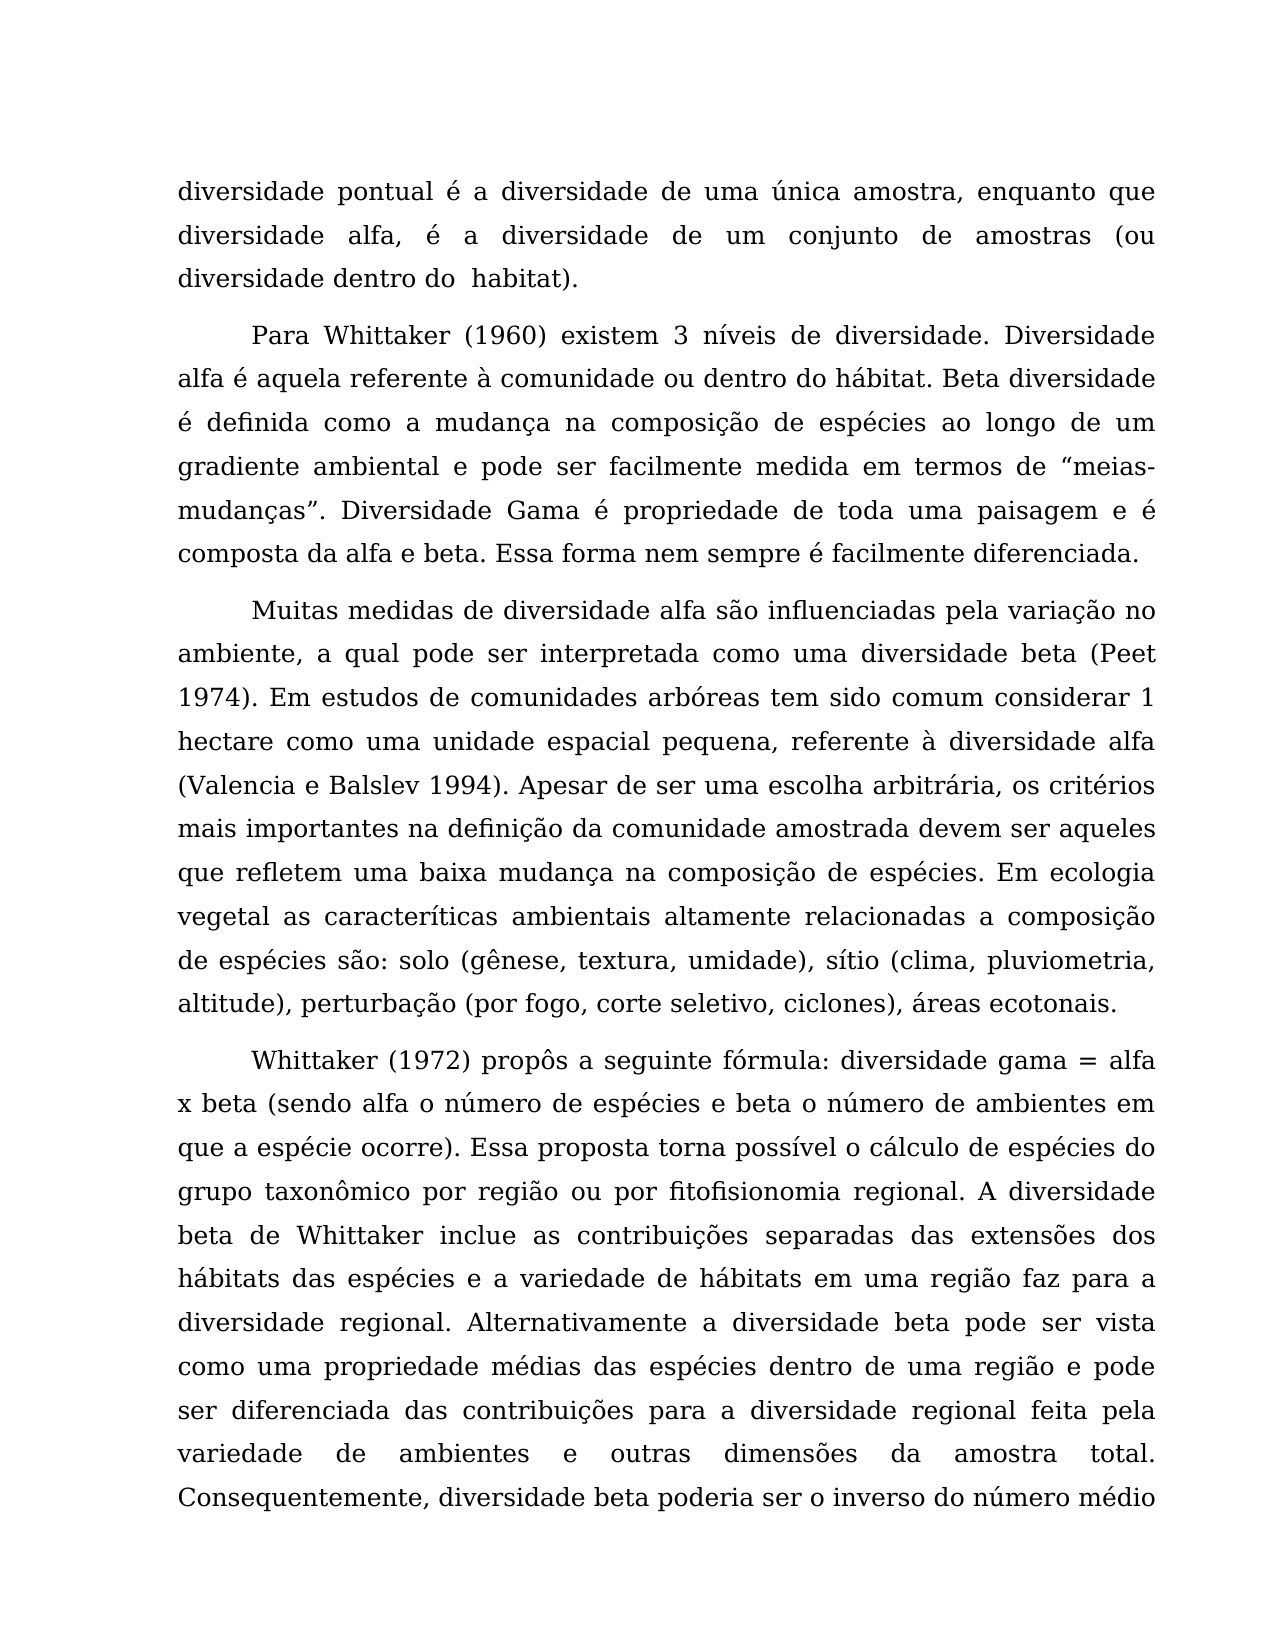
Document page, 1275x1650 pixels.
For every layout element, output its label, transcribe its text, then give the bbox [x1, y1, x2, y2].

text Para Whittaker (1960) existem 3 níveis de diversidade. Diversidade alfa é aquela referente à comunidade ou dentro do hábitat. Beta diversidade é definida como a mudança na composição de espécies ao longo de um gradiente ambiental e pode ser facilmente medida em termos de “meias-mudanças”. Diversidade Gama é propriedade de toda uma paisagem e é composta da alfa e beta. Essa forma nem sempre é facilmente diferenciada. [177, 321, 1157, 569]
text Muitas medidas de diversidade alfa são influenciadas pela variação no ambiente, a qual pode ser interpretada como uma diversidade beta (Peet 1974). Em estudos de comunidades arbóreas tem sido comum considerar 1 hectare como uma unidade espacial pequena, referente à diversidade alfa (Valencia e Balslev 1994). Apesar de ser uma escolha arbitrária, os critérios mais importantes na definição da comunidade amostrada devem ser aqueles que refletem uma baixa mudança na composição de espécies. Em ecologia vegetal as caracteríticas ambientais altamente relacionadas a composição de espécies são: solo (gênese, textura, umidade), sítio (clima, pluviometria, altitude), perturbação (por fogo, corte seletivo, ciclones), áreas ecotonais. [177, 596, 1157, 1019]
text Whittaker (1972) propôs a seguinte fórmula: diversidade gama = alfa x beta (sendo alfa o número de espécies e beta o número de ambientes em que a espécie ocorre). Essa proposta torna possível o cálculo de espécies do grupo taxonômico por região ou por fitofisionomia regional. A diversidade beta de Whittaker inclue as contribuições separadas das extensões dos hábitats das espécies e a variedade de hábitats em uma região faz para a diversidade regional. Alternativamente a diversidade beta pode ser vista como uma propriedade médias das espécies dentro de uma região e pode ser diferenciada das contribuições para a diversidade regional feita pela variedade de ambientes e outras dimensões da amostra total. Consequentemente, diversidade beta poderia ser o inverso do número médio [177, 1046, 1157, 1513]
text diversidade pontual é a diversidade de uma única amostra, enquanto que diversidade alfa, é a diversidade de um conjunto de amostras (ou diversidade dentro do habitat). [177, 177, 1157, 294]
